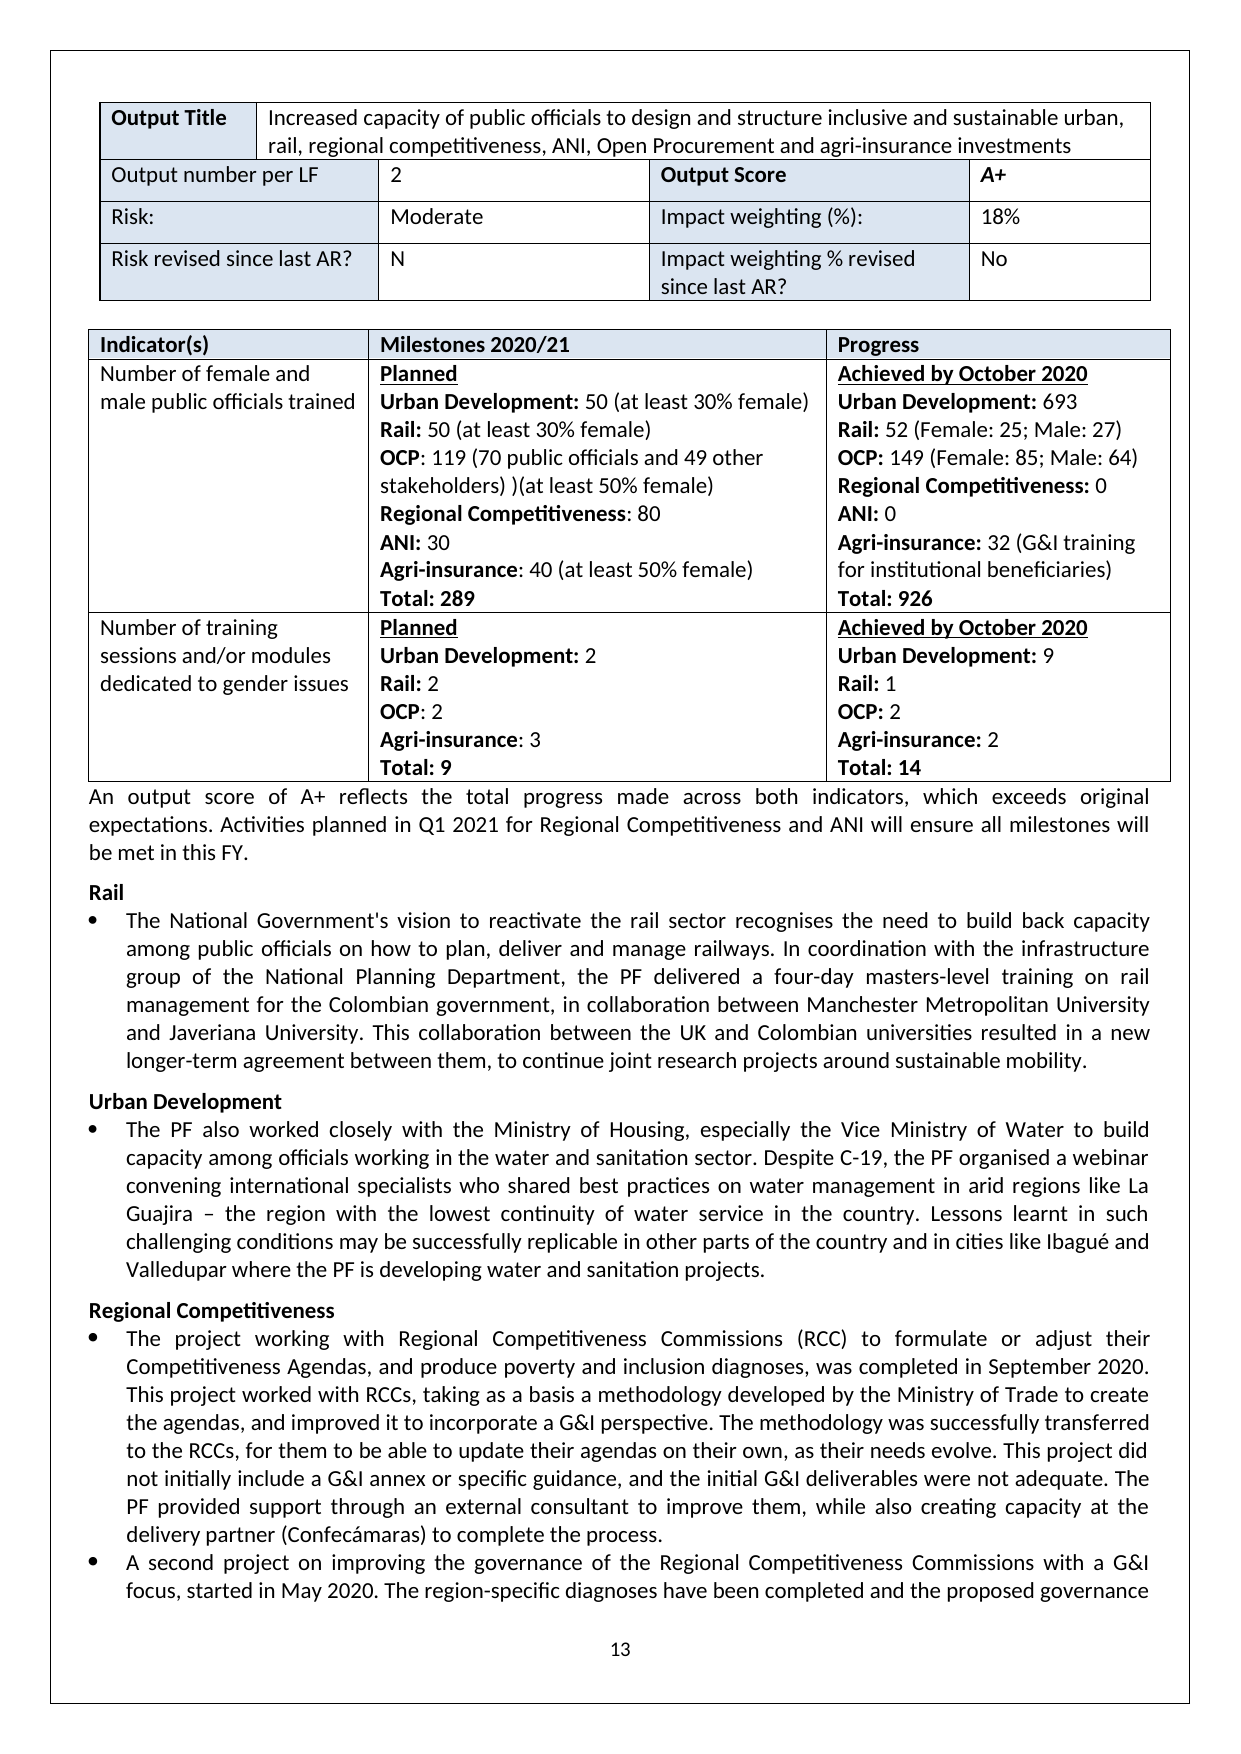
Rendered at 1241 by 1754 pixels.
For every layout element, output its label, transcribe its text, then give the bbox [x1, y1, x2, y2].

table_header Milestones 2020/21 [369, 330, 826, 358]
table_cell Achieved by October 2020 Urban Development: 9 Rail: 1 OCP: 2 Agri-insurance: 2 Total: 14 [827, 613, 1170, 781]
table_cell Risk revised since last AR? [101, 244, 378, 300]
table_header Progress [827, 330, 1170, 358]
table_cell Achieved by October 2020 Urban Development: 693 Rail: 52 (Female: 25; Male: 27) OCP: 149 (Female: 85; Male: 64) Regional Competitiveness: 0 ANI: 0 Agri-insurance: 32 (G&I training for institutional beneficiaries) Total: 926 [827, 360, 1170, 612]
list The PF also worked closely with the Ministry of Housing, especially the Vice Ministry of Water to build capacity among officials working in the water and sanitation sector. Despite C-19, the PF organised a webinar convening international specialists who shared best practices on water management in arid regions like La Guajira – the region with the lowest continuity of water service in the country. Lessons learnt in such challenging conditions may be successfully replicable in other parts of the country and in cities like Ibagué and Valledupar where the PF is developing water and sanitation projects. [89, 1115, 1152, 1283]
table_cell N [379, 244, 649, 300]
text Regional Competitiveness [89, 1296, 1152, 1324]
table_cell No [970, 244, 1150, 300]
table_cell Impact weighting (%): [650, 202, 969, 243]
list The project working with Regional Competitiveness Commissions (RCC) to formulate or adjust their Competitiveness Agendas, and produce poverty and inclusion diagnoses, was completed in September 2020. This project worked with RCCs, taking as a basis a methodology developed by the Ministry of Trade to create the agendas, and improved it to incorporate a G&I perspective. The methodology was successfully transferred to the RCCs, for them to be able to update their agendas on their own, as their needs evolve. This project did not initially include a G&I annex or specific guidance, and the initial G&I deliverables were not adequate. The PF provided support through an external consultant to improve them, while also creating capacity at the delivery partner (Confecámaras) to complete the process. [89, 1324, 1152, 1548]
table_cell 2 [379, 160, 649, 201]
table_cell Number of female and male public officials trained [89, 360, 368, 612]
list A second project on improving the governance of the Regional Competitiveness Commissions with a G&I focus, started in May 2020. The region-specific diagnoses have been completed and the proposed governance [89, 1548, 1152, 1604]
table_cell Planned Urban Development: 50 (at least 30% female) Rail: 50 (at least 30% female) OCP: 119 (70 public officials and 49 other stakeholders) )(at least 50% female) Regional Competitiveness: 80 ANI: 30 Agri-insurance: 40 (at least 50% female) Total: 289 [369, 360, 826, 612]
table_cell A+ [970, 160, 1150, 201]
list The National Government's vision to reactivate the rail sector recognises the need to build back capacity among public officials on how to plan, deliver and manage railways. In coordination with the infrastructure group of the National Planning Department, the PF delivered a four-day masters-level training on rail management for the Colombian government, in collaboration between Manchester Metropolitan University and Javeriana University. This collaboration between the UK and Colombian universities resulted in a new longer-term agreement between them, to continue joint research projects around sustainable mobility. [89, 906, 1152, 1074]
table_header Indicator(s) [89, 330, 368, 358]
table_cell Planned Urban Development: 2 Rail: 2 OCP: 2 Agri-insurance: 3 Total: 9 [369, 613, 826, 781]
table_header Increased capacity of public officials to design and structure inclusive and sustainable urban, rail, regional competitiveness, ANI, Open Procurement and agri-insurance investments [257, 103, 1150, 159]
table_cell Number of training sessions and/or modules dedicated to gender issues [89, 613, 368, 781]
text Rail [89, 878, 1152, 906]
text Urban Development [89, 1087, 1152, 1115]
table_cell Output Score [650, 160, 969, 201]
table_cell 18% [970, 202, 1150, 243]
table_header Output Title [101, 103, 256, 159]
table_cell Impact weighting % revised since last AR? [650, 244, 969, 300]
text An output score of A+ reflects the total progress made across both indicators, which exceeds original expectations. Activities planned in Q1 2021 for Regional Competitiveness and ANI will ensure all milestones will be met in this FY. [89, 782, 1152, 866]
table_cell Moderate [379, 202, 649, 243]
table_cell Output number per LF [101, 160, 378, 201]
table_cell Risk: [101, 202, 378, 243]
